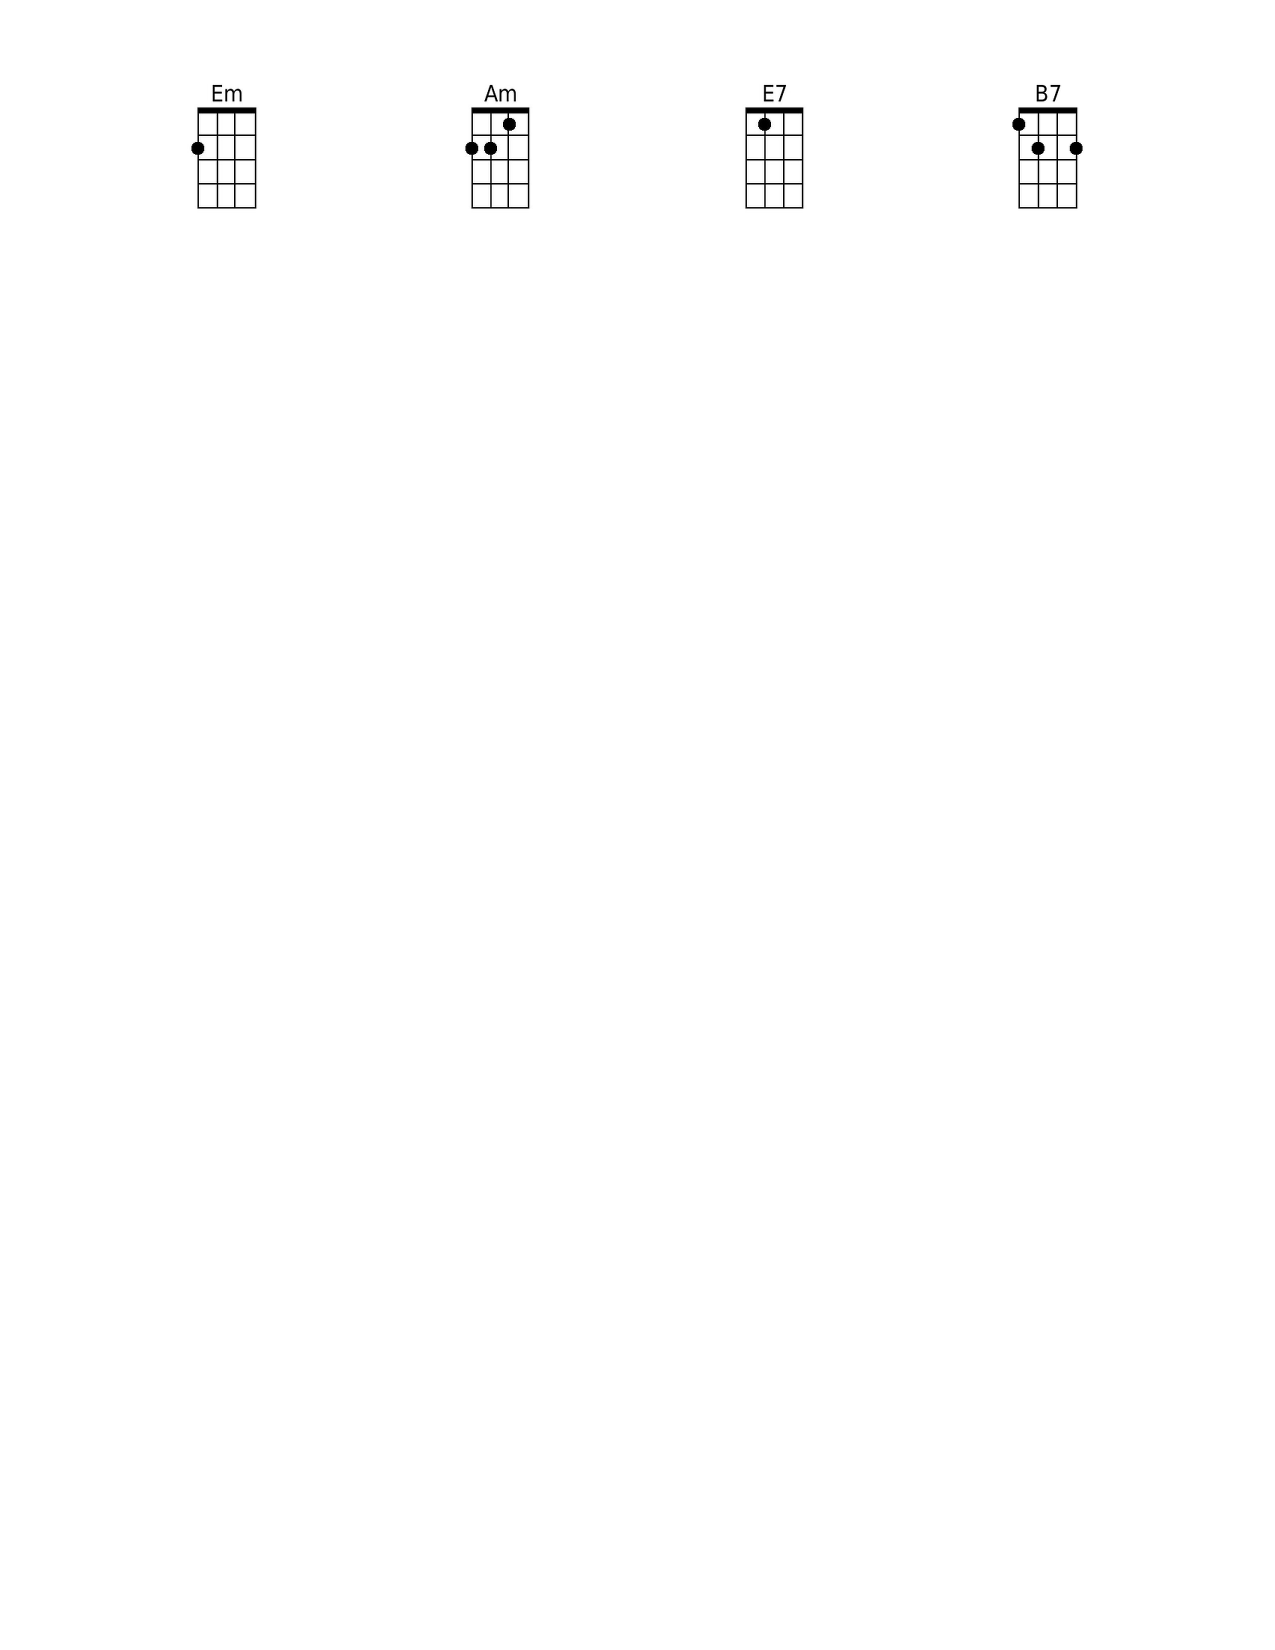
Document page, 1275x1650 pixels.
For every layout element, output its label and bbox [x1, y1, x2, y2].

picture [991, 80, 1105, 231]
table_header [90, 75, 364, 271]
picture [170, 80, 283, 231]
table_header [911, 75, 1185, 271]
picture [718, 80, 831, 231]
picture [444, 80, 557, 231]
table_header [364, 75, 637, 271]
table_header [638, 75, 911, 271]
